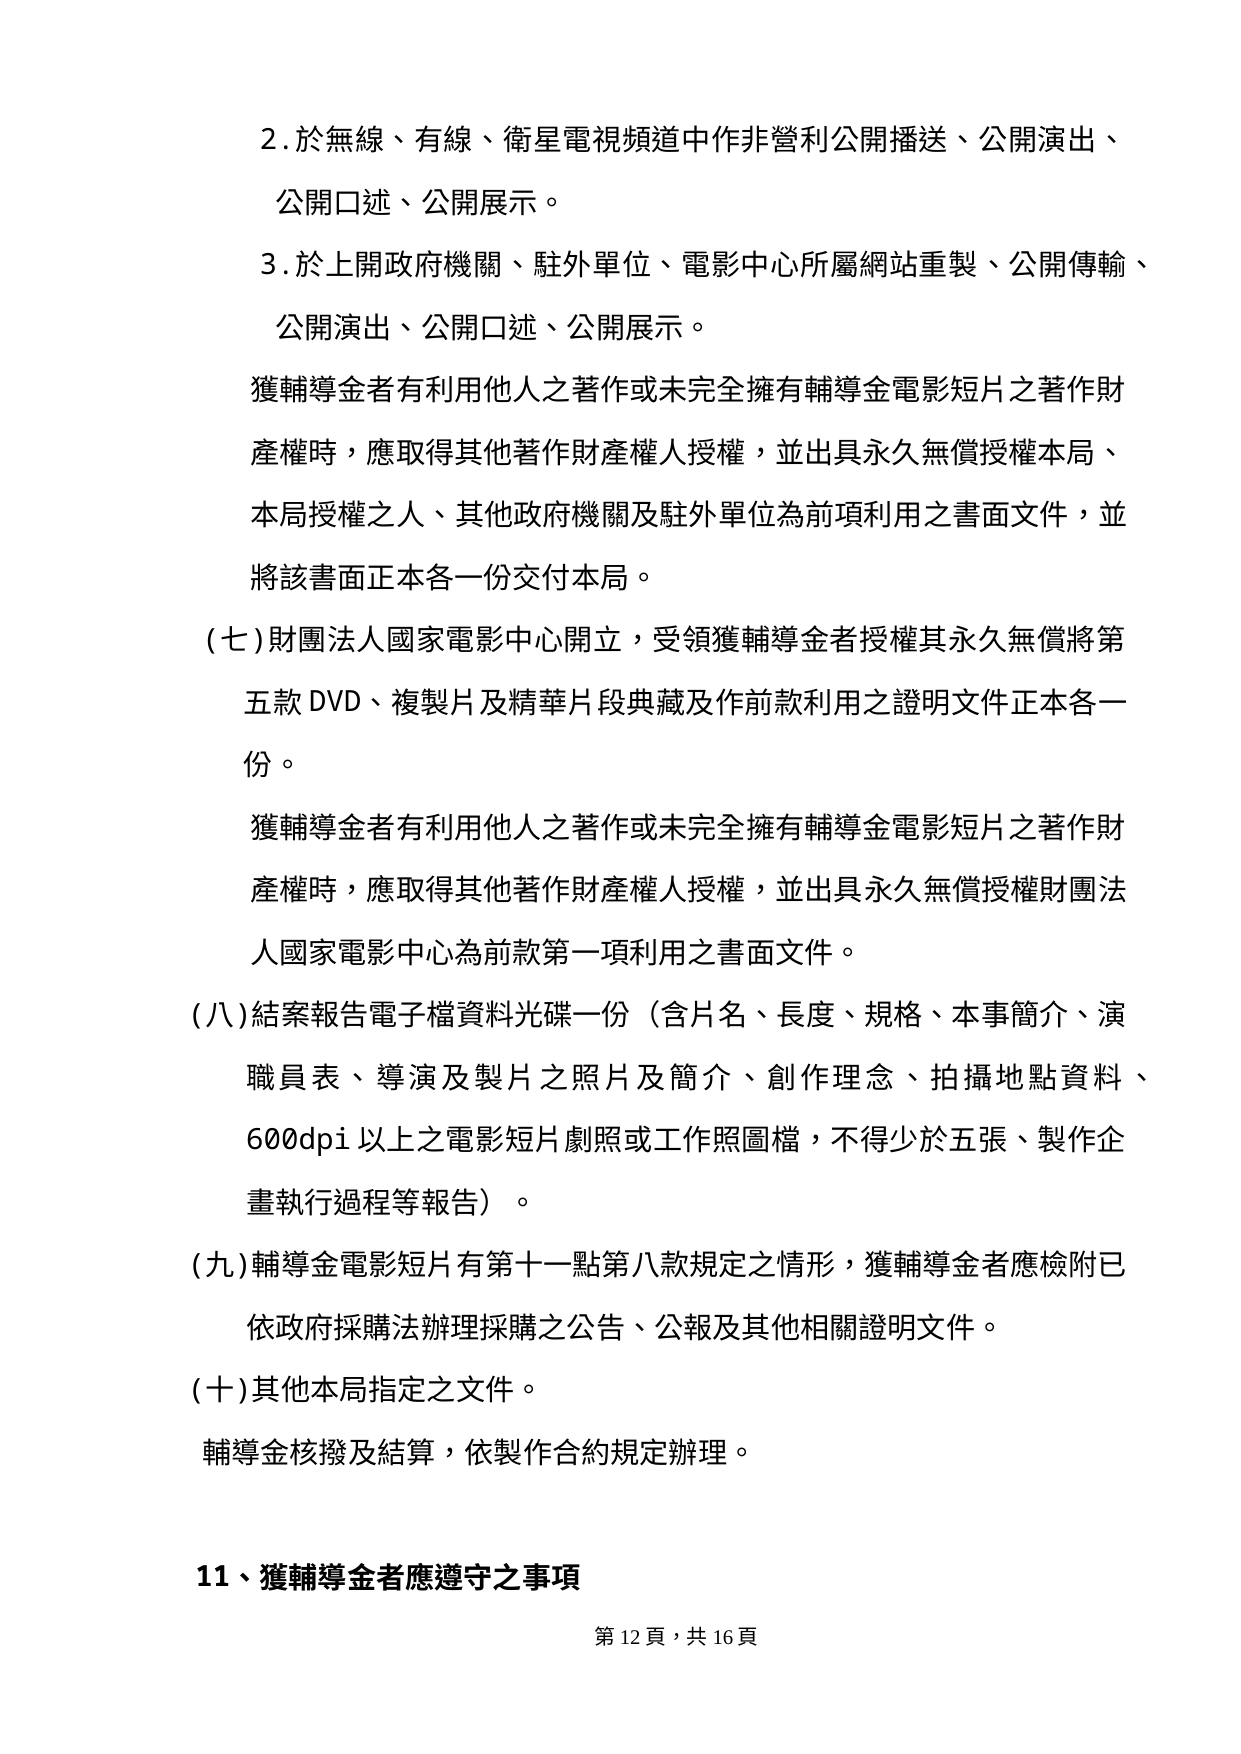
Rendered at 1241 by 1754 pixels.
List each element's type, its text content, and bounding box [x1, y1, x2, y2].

subtitle 2.於無線、有線、衛星電視頻道中作非營利公開播送、公開演出、公開口述、公開展示。 [187, 96, 1128, 221]
subtitle (八)結案報告電子檔資料光碟一份（含片名、長度、規格、本事簡介、演職員表、導演及製片之照片及簡介、創作理念、拍攝地點資料、600dpi以上之電影短片劇照或工作照圖檔，不得少於五張、製作企畫執行過程等報告）。 [187, 971, 1128, 1221]
subtitle 3.於上開政府機關、駐外單位、電影中心所屬網站重製、公開傳輸、公開演出、公開口述、公開展示。 [187, 221, 1128, 346]
subtitle 輔導金核撥及結算，依製作合約規定辦理。 [187, 1409, 1128, 1471]
subtitle (九)輔導金電影短片有第十一點第八款規定之情形，獲輔導金者應檢附已依政府採購法辦理採購之公告、公報及其他相關證明文件。 [187, 1221, 1128, 1346]
subtitle 獲輔導金者有利用他人之著作或未完全擁有輔導金電影短片之著作財產權時，應取得其他著作財產權人授權，並出具永久無償授權財團法人國家電影中心為前款第一項利用之書面文件。 [250, 784, 1128, 971]
subtitle 獲輔導金者有利用他人之著作或未完全擁有輔導金電影短片之著作財產權時，應取得其他著作財產權人授權，並出具永久無償授權本局、本局授權之人、其他政府機關及駐外單位為前項利用之書面文件，並將該書面正本各一份交付本局。 [250, 346, 1128, 596]
subtitle (七)財團法人國家電影中心開立，受領獲輔導金者授權其永久無償將第五款DVD、複製片及精華片段典藏及作前款利用之證明文件正本各一份。 [112, 596, 1128, 784]
subtitle (十)其他本局指定之文件。 [187, 1346, 1128, 1409]
list 獲輔導金者應遵守之事項 [195, 1534, 1128, 1596]
